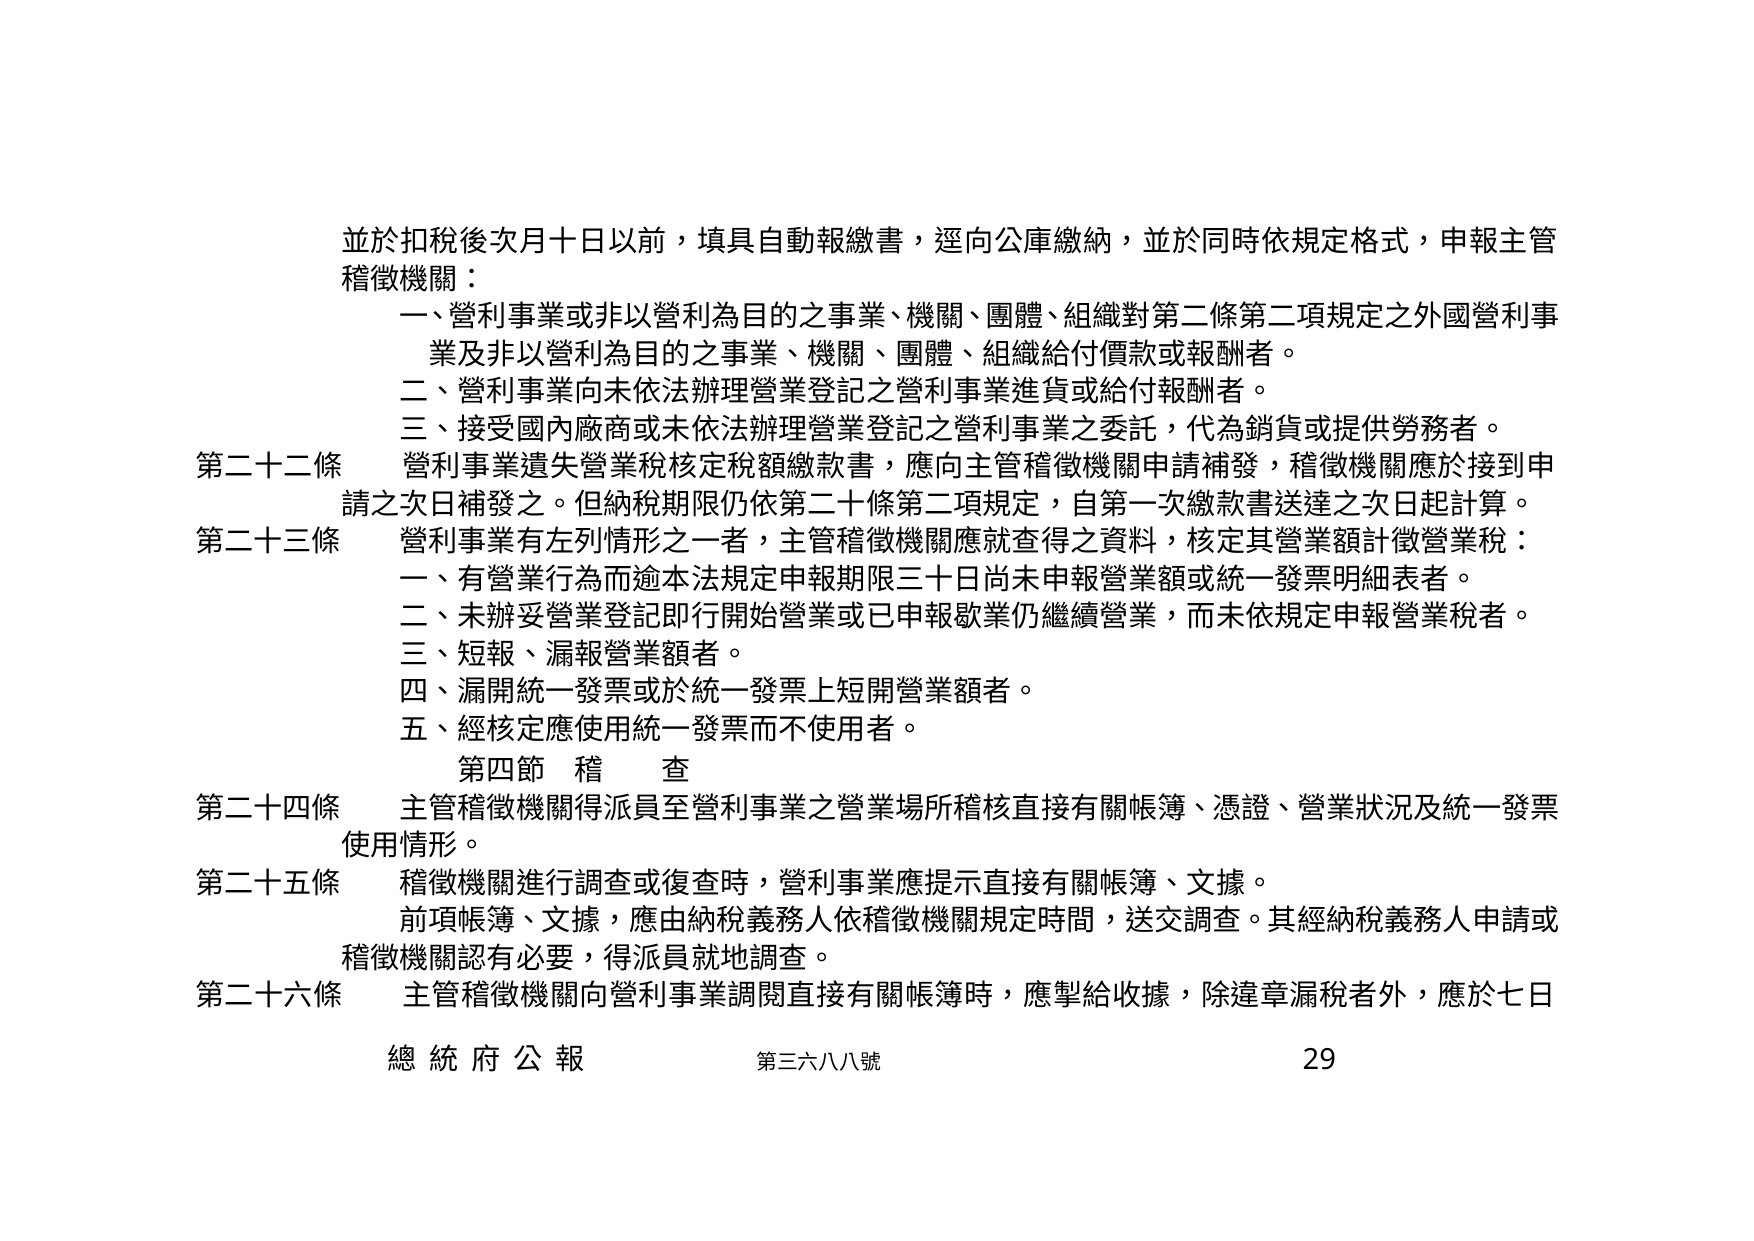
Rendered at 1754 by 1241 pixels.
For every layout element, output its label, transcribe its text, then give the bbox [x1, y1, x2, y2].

text 一、營利事業或非以營利為目的之事業、機關、團體、組織對第二條第二項規定之外國營利事業及非以營利為目的之事業、機關、團體、組織給付價款或報酬者。 [399, 297, 1559, 372]
text 五、經核定應使用統一發票而不使用者。 [399, 709, 1559, 747]
text 前項帳簿、文據，應由納稅義務人依稽徵機關規定時間，送交調查。其經納稅義務人申請或稽徵機關認有必要，得派員就地調查。 [341, 901, 1559, 976]
text 三、短報、漏報營業額者。 [399, 634, 1559, 672]
text 第二十四條 主管稽徵機關得派員至營利事業之營業場所稽核直接有關帳簿、憑證、營業狀況及統一發票使用情形。 [195, 788, 1559, 863]
text 四、漏開統一發票或於統一發票上短開營業額者。 [399, 672, 1559, 709]
text 二、未辦妥營業登記即行開始營業或已申報歇業仍繼續營業，而未依規定申報營業稅者。 [399, 597, 1559, 634]
text 第二十三條 營利事業有左列情形之一者，主管稽徵機關應就查得之資料，核定其營業額計徵營業稅： [195, 522, 1559, 559]
text 第二十一條 左列情形，以給付價款或報酬者為扣繳義務人，應於給付價款或報酬時，負責扣取營業稅，並於扣稅後次月十日以前，填具自動報繳書，逕向公庫繳納，並於同時依規定格式，申報主管稽徵機關： [195, 222, 1559, 297]
text 第二十二條 營利事業遺失營業稅核定稅額繳款書，應向主管稽徵機關申請補發，稽徵機關應於接到申請之次日補發之。但納稅期限仍依第二十條第二項規定，自第一次繳款書送達之次日起計算。 [195, 447, 1559, 522]
text 二、營利事業向未依法辦理營業登記之營利事業進貨或給付報酬者。 [399, 372, 1559, 409]
text 第四節 稽 查 [457, 747, 1559, 788]
text 第二十五條 稽徵機關進行調查或復查時，營利事業應提示直接有關帳簿、文據。 [195, 863, 1559, 901]
text 三、接受國內廠商或未依法辦理營業登記之營利事業之委託，代為銷貨或提供勞務者。 [399, 409, 1559, 447]
text 第二十六條 主管稽徵機關向營利事業調閱直接有關帳簿時，應掣給收據，除違章漏稅者外，應於七日 [195, 976, 1559, 1013]
text 一、有營業行為而逾本法規定申報期限三十日尚未申報營業額或統一發票明細表者。 [399, 559, 1559, 597]
